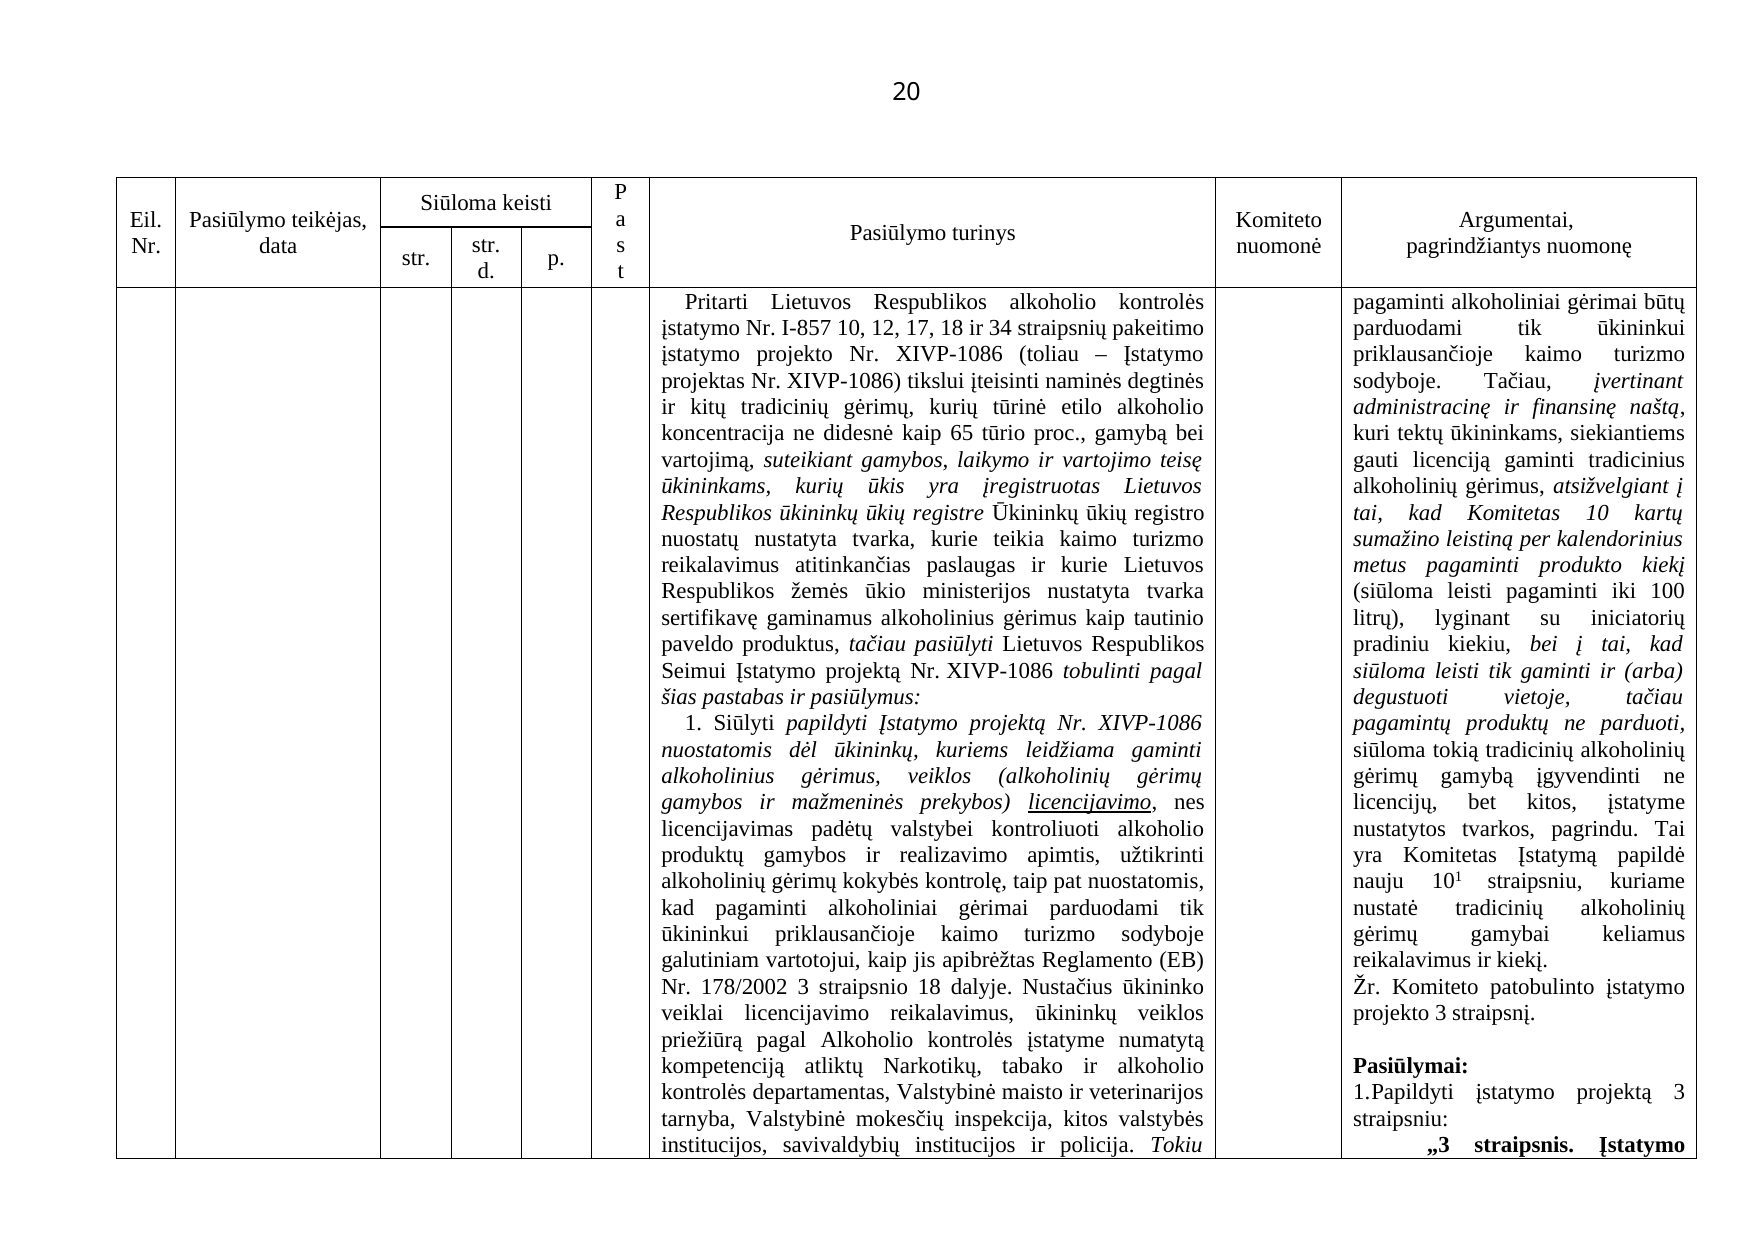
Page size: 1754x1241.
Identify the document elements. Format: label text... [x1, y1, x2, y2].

table_cell [176, 288, 380, 1157]
table_cell [117, 288, 175, 1157]
table_header Pasiūlymo teikėjas, data [176, 178, 380, 287]
table_header Komiteto nuomonė [1216, 178, 1341, 287]
table_cell str. [381, 228, 451, 287]
table_header Argumentai, pagrindžiantys nuomonę [1342, 178, 1696, 287]
table_cell [592, 288, 649, 1157]
table_header Eil. Nr. [117, 178, 175, 287]
table_cell Pritarti Lietuvos Respublikos alkoholio kontrolės įstatymo Nr. I-857 10, 12, 17, 18 ir 34 straipsnių pakeitimo įstatymo projekto Nr. XIVP-1086 (toliau – Įstatymo projektas Nr. XIVP-1086) tikslui įteisinti naminės degtinės ir kitų tradicinių gėrimų, kurių tūrinė etilo alkoholio koncentracija ne didesnė kaip 65 tūrio proc., gamybą bei vartojimą, suteikiant gamybos, laikymo ir vartojimo teisę ūkininkams, kurių ūkis yra įregistruotas Lietuvos Respublikos ūkininkų ūkių registre Ūkininkų ūkių registro nuostatų nustatyta tvarka, kurie teikia kaimo turizmo reikalavimus atitinkančias paslaugas ir kurie Lietuvos Respublikos žemės ūkio ministerijos nustatyta tvarka sertifikavę gaminamus alkoholinius gėrimus kaip tautinio paveldo produktus, tačiau pasiūlyti Lietuvos Respublikos Seimui Įstatymo projektą Nr. XIVP-1086 tobulinti pagal šias pastabas ir pasiūlymus: 1. Siūlyti papildyti Įstatymo projektą Nr. XIVP-1086 nuostatomis dėl ūkininkų, kuriems leidžiama gaminti alkoholinius gėrimus, veiklos (alkoholinių gėrimų gamybos ir mažmeninės prekybos) licencijavimo, nes licencijavimas padėtų valstybei kontroliuoti alkoholio produktų gamybos ir realizavimo apimtis, užtikrinti alkoholinių gėrimų kokybės kontrolę, taip pat nuostatomis, kad pagaminti alkoholiniai gėrimai parduodami tik ūkininkui priklausančioje kaimo turizmo sodyboje galutiniam vartotojui, kaip jis apibrėžtas Reglamento (EB) Nr. 178/2002 3 straipsnio 18 dalyje. Nustačius ūkininko veiklai licencijavimo reikalavimus, ūkininkų veiklos priežiūrą pagal Alkoholio kontrolės įstatyme numatytą kompetenciją atliktų Narkotikų, tabako ir alkoholio kontrolės departamentas, Valstybinė maisto ir veterinarijos tarnyba, Valstybinė mokesčių inspekcija, kitos valstybės institucijos, savivaldybių institucijos ir policija. Tokiu [650, 288, 1215, 1157]
table_cell str. d. [452, 228, 521, 287]
table_cell [381, 288, 451, 1157]
table_cell [1216, 288, 1341, 1157]
table_cell p. [522, 228, 591, 287]
table_header Siūloma keisti [381, 178, 591, 226]
table_header Pastabos [592, 178, 649, 287]
table_header Pasiūlymo turinys [650, 178, 1215, 287]
table_cell [452, 288, 521, 1157]
table_cell pagaminti alkoholiniai gėrimai būtų parduodami tik ūkininkui priklausančioje kaimo turizmo sodyboje. Tačiau, įvertinant administracinę ir finansinę naštą, kuri tektų ūkininkams, siekiantiems gauti licenciją gaminti tradicinius alkoholinių gėrimus, atsižvelgiant į tai, kad Komitetas 10 kartų sumažino leistiną per kalendorinius metus pagaminti produkto kiekį (siūloma leisti pagaminti iki 100 litrų), lyginant su iniciatorių pradiniu kiekiu, bei į tai, kad siūloma leisti tik gaminti ir (arba) degustuoti vietoje, tačiau pagamintų produktų ne parduoti, siūloma tokią tradicinių alkoholinių gėrimų gamybą įgyvendinti ne licencijų, bet kitos, įstatyme nustatytos tvarkos, pagrindu. Tai yra Komitetas Įstatymą papildė nauju 101 straipsniu, kuriame nustatė tradicinių alkoholinių gėrimų gamybai keliamus reikalavimus ir kiekį. Žr. Komiteto patobulinto įstatymo projekto 3 straipsnį. Pasiūlymai: Papildyti įstatymo projektą 3 straipsniu: „3 straipsnis. Įstatymo [1342, 288, 1696, 1157]
table_cell [522, 288, 591, 1157]
